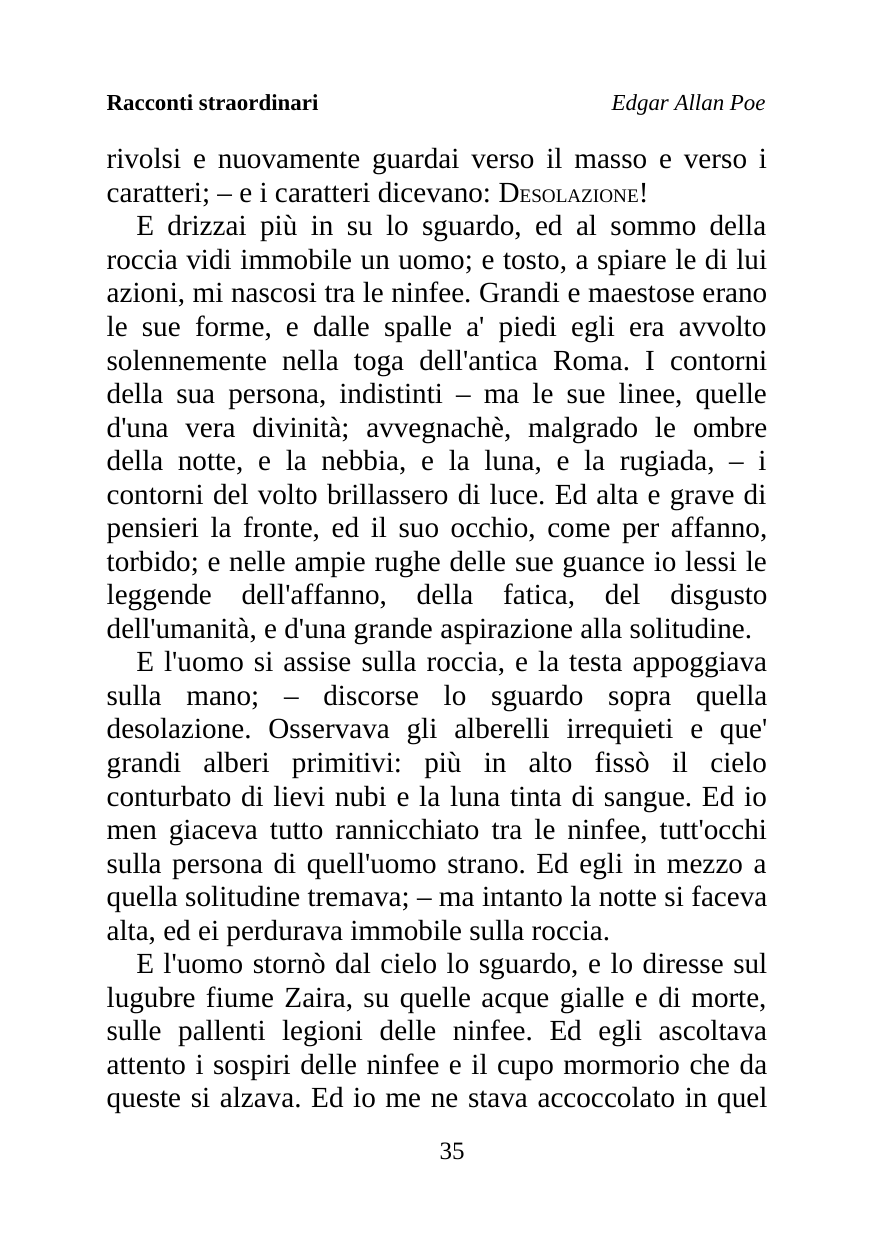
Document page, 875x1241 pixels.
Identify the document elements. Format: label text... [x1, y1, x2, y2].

text E l'uomo stornò dal cielo lo sguardo, e lo diresse sul lugubre fiume Zaira, su quelle acque gialle e di morte, sulle pallenti legioni delle ninfee. Ed egli ascoltava attento i sospiri delle ninfee e il cupo mormorio che da queste si alzava. Ed io me ne stava accoccolato in quel [106, 946, 768, 1114]
text E drizzai più in su lo sguardo, ed al sommo della roccia vidi immobile un uomo; e tosto, a spiare le di lui azioni, mi nascosi tra le ninfee. Grandi e maestose erano le sue forme, e dalle spalle a' piedi egli era avvolto solennemente nella toga dell'antica Roma. I contorni della sua persona, indistinti – ma le sue linee, quelle d'una vera divinità; avvegnachè, malgrado le ombre della notte, e la nebbia, e la luna, e la rugiada, – i contorni del volto brillassero di luce. Ed alta e grave di pensieri la fronte, ed il suo occhio, come per affanno, torbido; e nelle ampie rughe delle sue guance io lessi le leggende dell'affanno, della fatica, del disgusto dell'umanità, e d'una grande aspirazione alla solitudine. [106, 208, 768, 644]
text E l'uomo si assise sulla roccia, e la testa appoggiava sulla mano; – discorse lo sguardo sopra quella desolazione. Osservava gli alberelli irrequieti e que' grandi alberi primitivi: più in alto fissò il cielo conturbato di lievi nubi e la luna tinta di sangue. Ed io men giaceva tutto rannicchiato tra le ninfee, tutt'occhi sulla persona di quell'uomo strano. Ed egli in mezzo a quella solitudine tremava; – ma intanto la notte si faceva alta, ed ei perdurava immobile sulla roccia. [106, 644, 768, 946]
text rivolsi e nuovamente guardai verso il masso e verso i caratteri; – e i caratteri dicevano: Desolazione! [106, 141, 768, 208]
